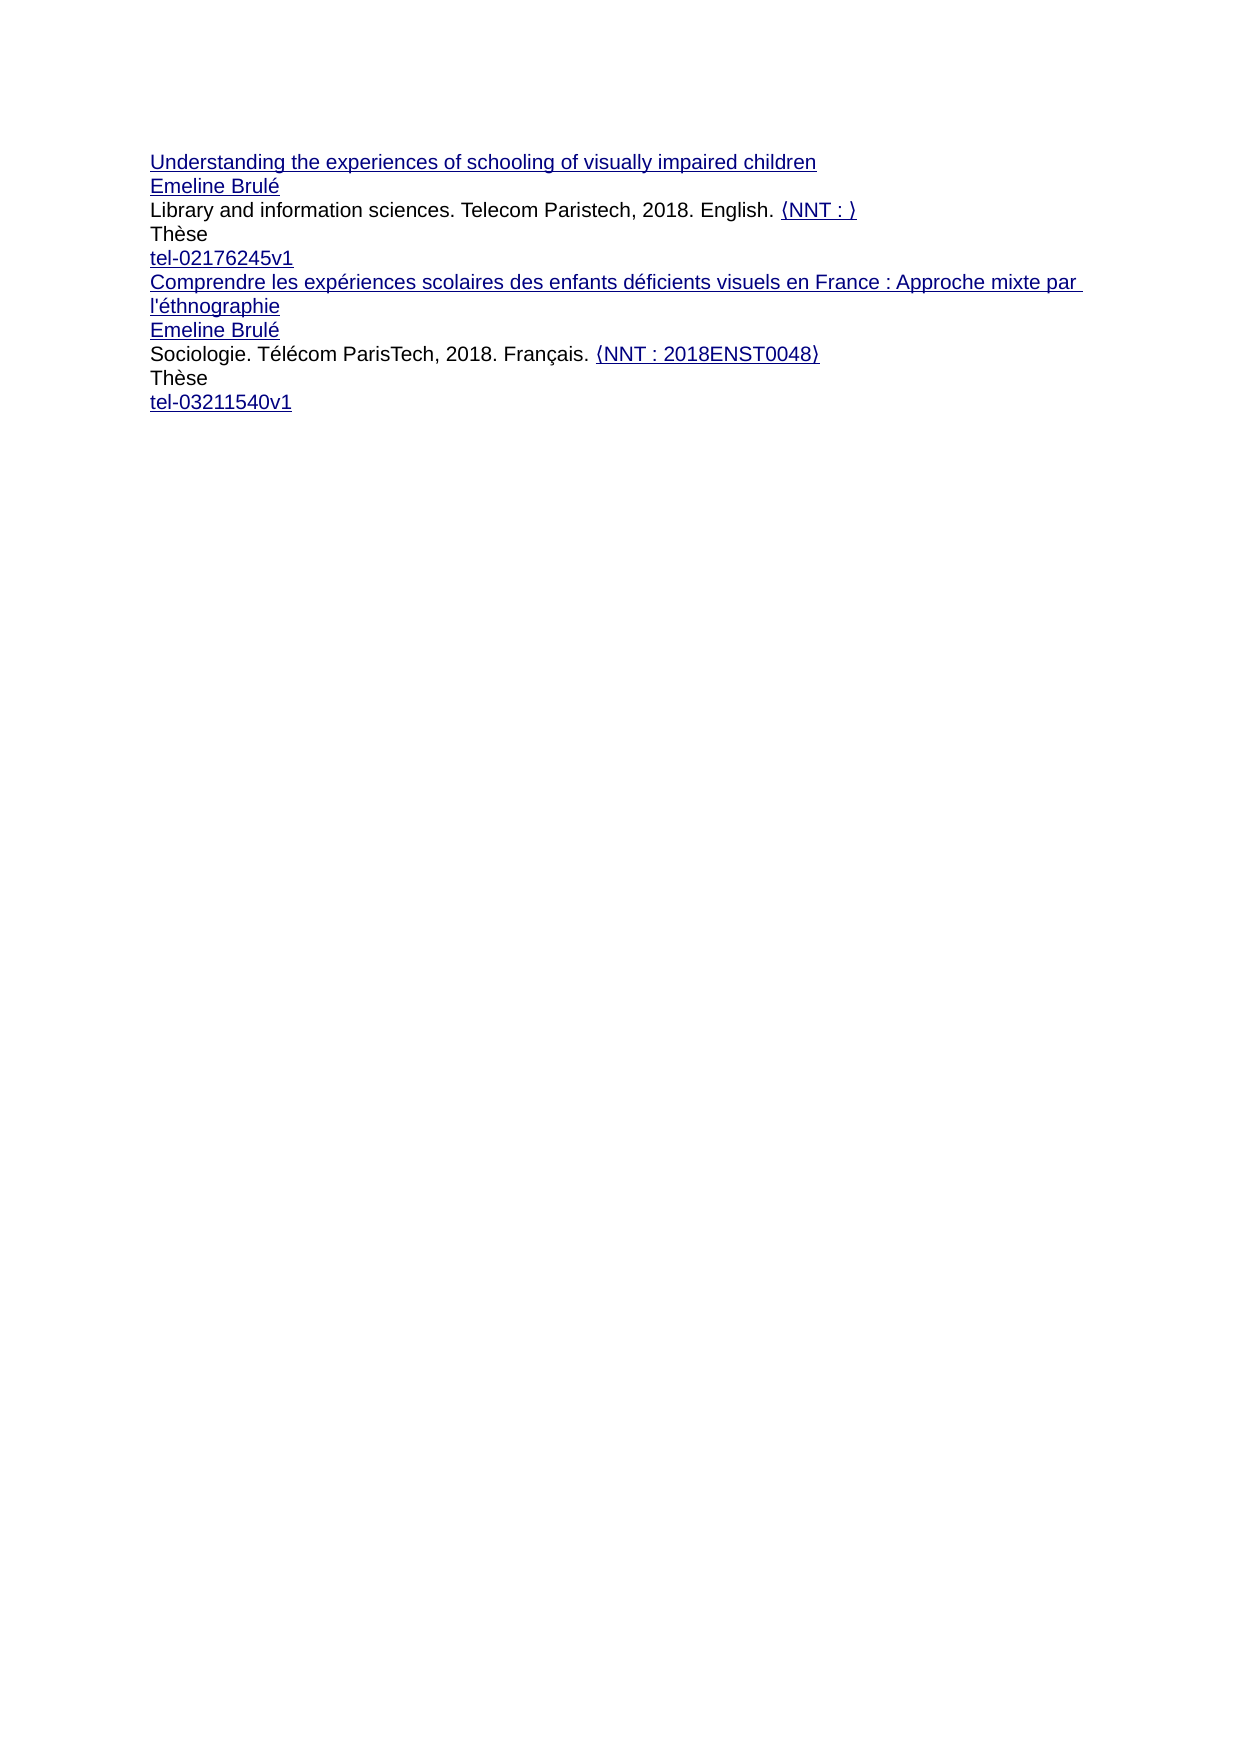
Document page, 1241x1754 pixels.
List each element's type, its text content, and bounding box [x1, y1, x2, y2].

table_header Understanding the experiences of schooling of visually impaired children Emeline Brulé Library and information sciences. Telecom Paristech, 2018. English. ⟨NNT : ⟩ Thèse tel-02176245v1 [150, 150, 1090, 270]
table_cell Comprendre les expériences scolaires des enfants déficients visuels en France : Approche mixte par l'éthnographie Emeline Brulé Sociologie. Télécom ParisTech, 2018. Français. ⟨NNT : 2018ENST0048⟩ Thèse tel-03211540v1 [150, 270, 1090, 413]
